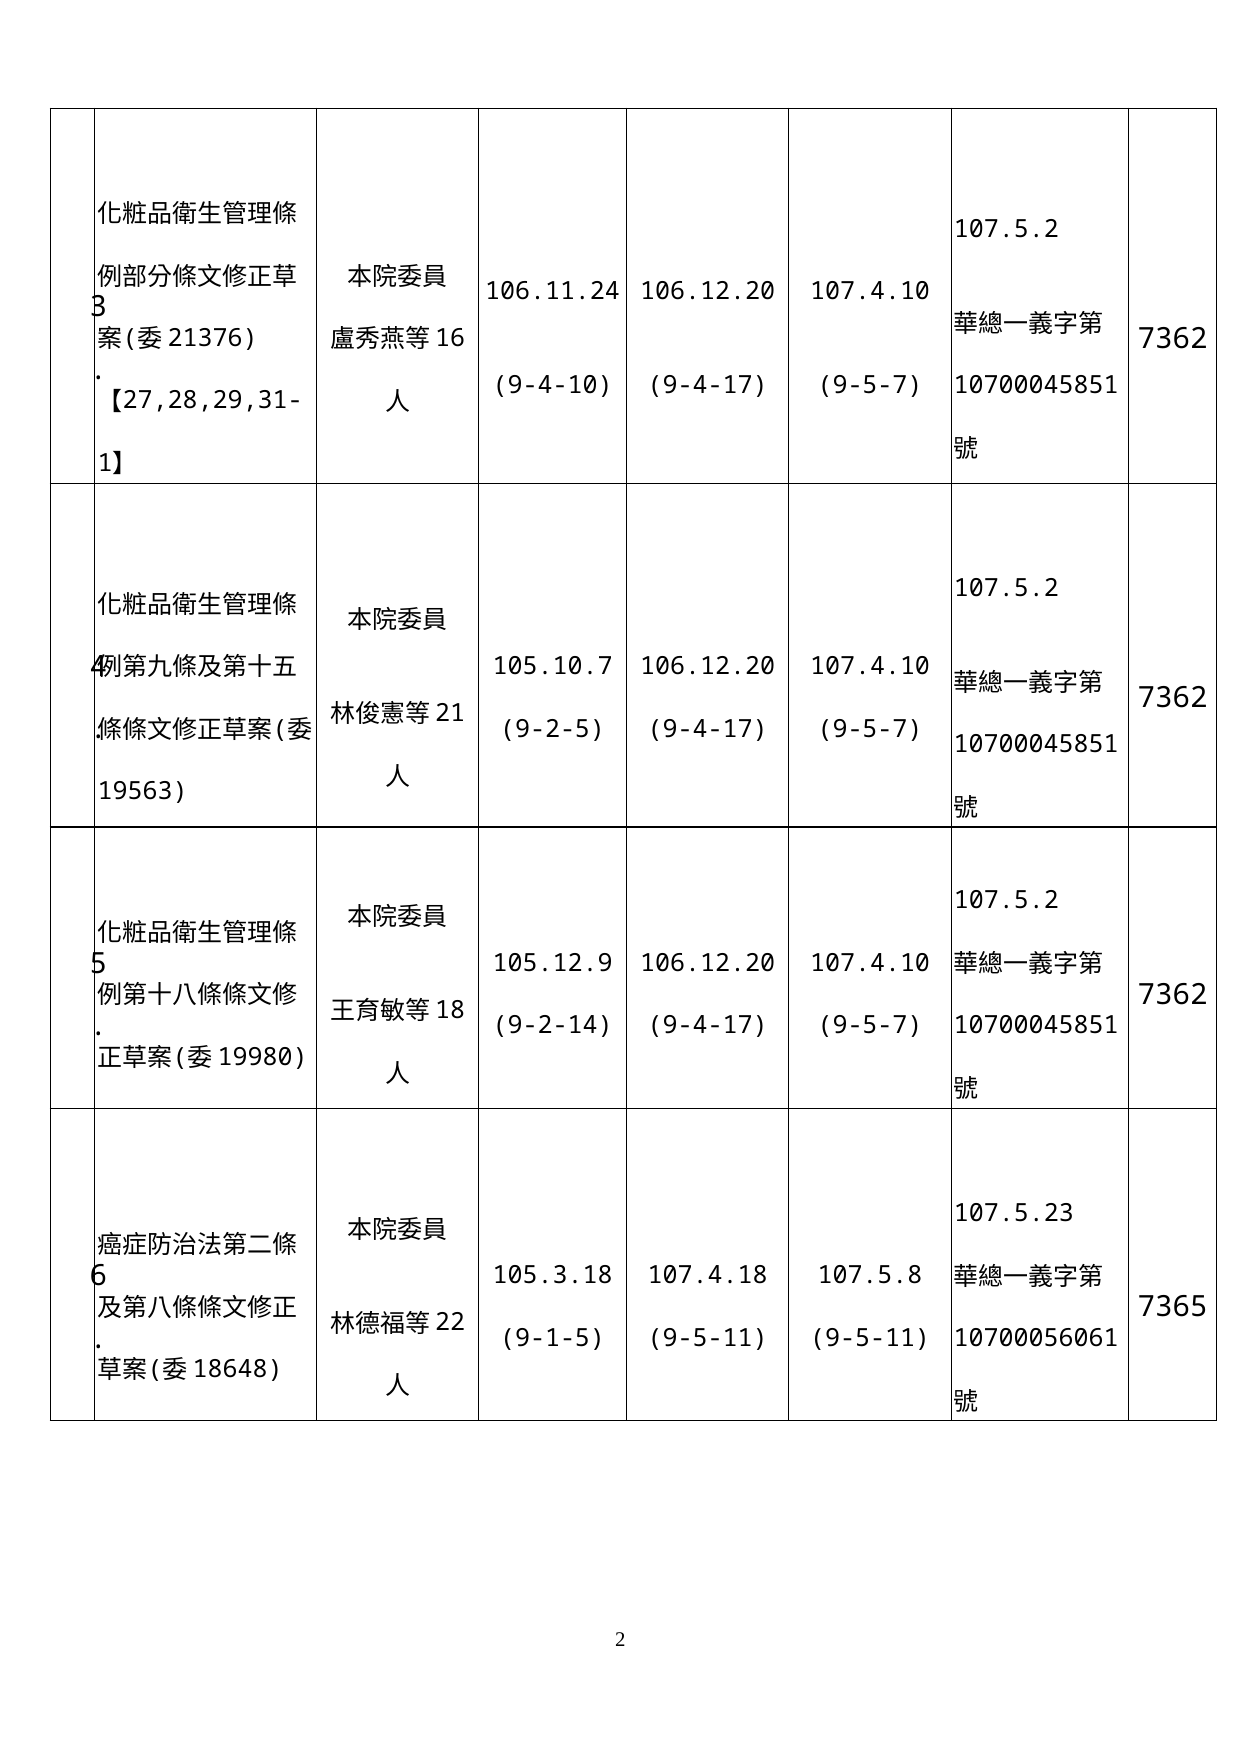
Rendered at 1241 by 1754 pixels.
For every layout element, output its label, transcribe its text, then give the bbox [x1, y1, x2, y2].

table_cell 107.4.10 (9-5-7) [789, 484, 951, 826]
table_cell 化粧品衛生管理條例第十八條條文修正草案(委19980) [95, 828, 316, 1108]
table_cell 化粧品衛生管理條例部分條文修正草案(委21376) 【27,28,29,31-1】 [95, 109, 316, 483]
table_cell 106.12.20 (9-4-17) [627, 828, 788, 1108]
table_cell 105.12.9 (9-2-14) [479, 828, 626, 1108]
table_cell 105.3.18 (9-1-5) [479, 1109, 626, 1420]
table_cell 107.5.2 華總一義字第10700045851號 [952, 828, 1128, 1108]
table_cell [51, 109, 94, 483]
table_cell 癌症防治法第二條及第八條條文修正草案(委18648) [95, 1109, 316, 1420]
table_cell 本院委員 盧秀燕等16人 [317, 109, 478, 483]
table_cell [51, 828, 94, 1108]
table_cell 106.11.24 (9-4-10) [479, 109, 626, 483]
table_cell 106.12.20 (9-4-17) [627, 484, 788, 826]
table_cell 107.4.18 (9-5-11) [627, 1109, 788, 1420]
table_cell 7362 [1129, 484, 1216, 826]
table_cell 107.4.10 (9-5-7) [789, 828, 951, 1108]
table_cell 106.12.20 (9-4-17) [627, 109, 788, 483]
table_cell [51, 1109, 94, 1420]
table_cell 107.5.2 華總一義字第10700045851號 [952, 484, 1128, 826]
table_cell 本院委員 林俊憲等21人 [317, 484, 478, 826]
table_cell 107.5.8 (9-5-11) [789, 1109, 951, 1420]
table_cell 107.5.2 華總一義字第10700045851號 [952, 109, 1128, 483]
table_cell 本院委員 王育敏等18人 [317, 828, 478, 1108]
table_cell 化粧品衛生管理條例第九條及第十五條條文修正草案(委19563) [95, 484, 316, 826]
table_cell 本院委員 林德福等22人 [317, 1109, 478, 1420]
table_cell 7362 [1129, 828, 1216, 1108]
table_cell 7362 [1129, 109, 1216, 483]
table_cell [51, 484, 94, 826]
table_cell 107.5.23 華總一義字第10700056061號 [952, 1109, 1128, 1420]
table_cell 105.10.7 (9-2-5) [479, 484, 626, 826]
table_cell 7365 [1129, 1109, 1216, 1420]
table_cell 107.4.10 (9-5-7) [789, 109, 951, 483]
